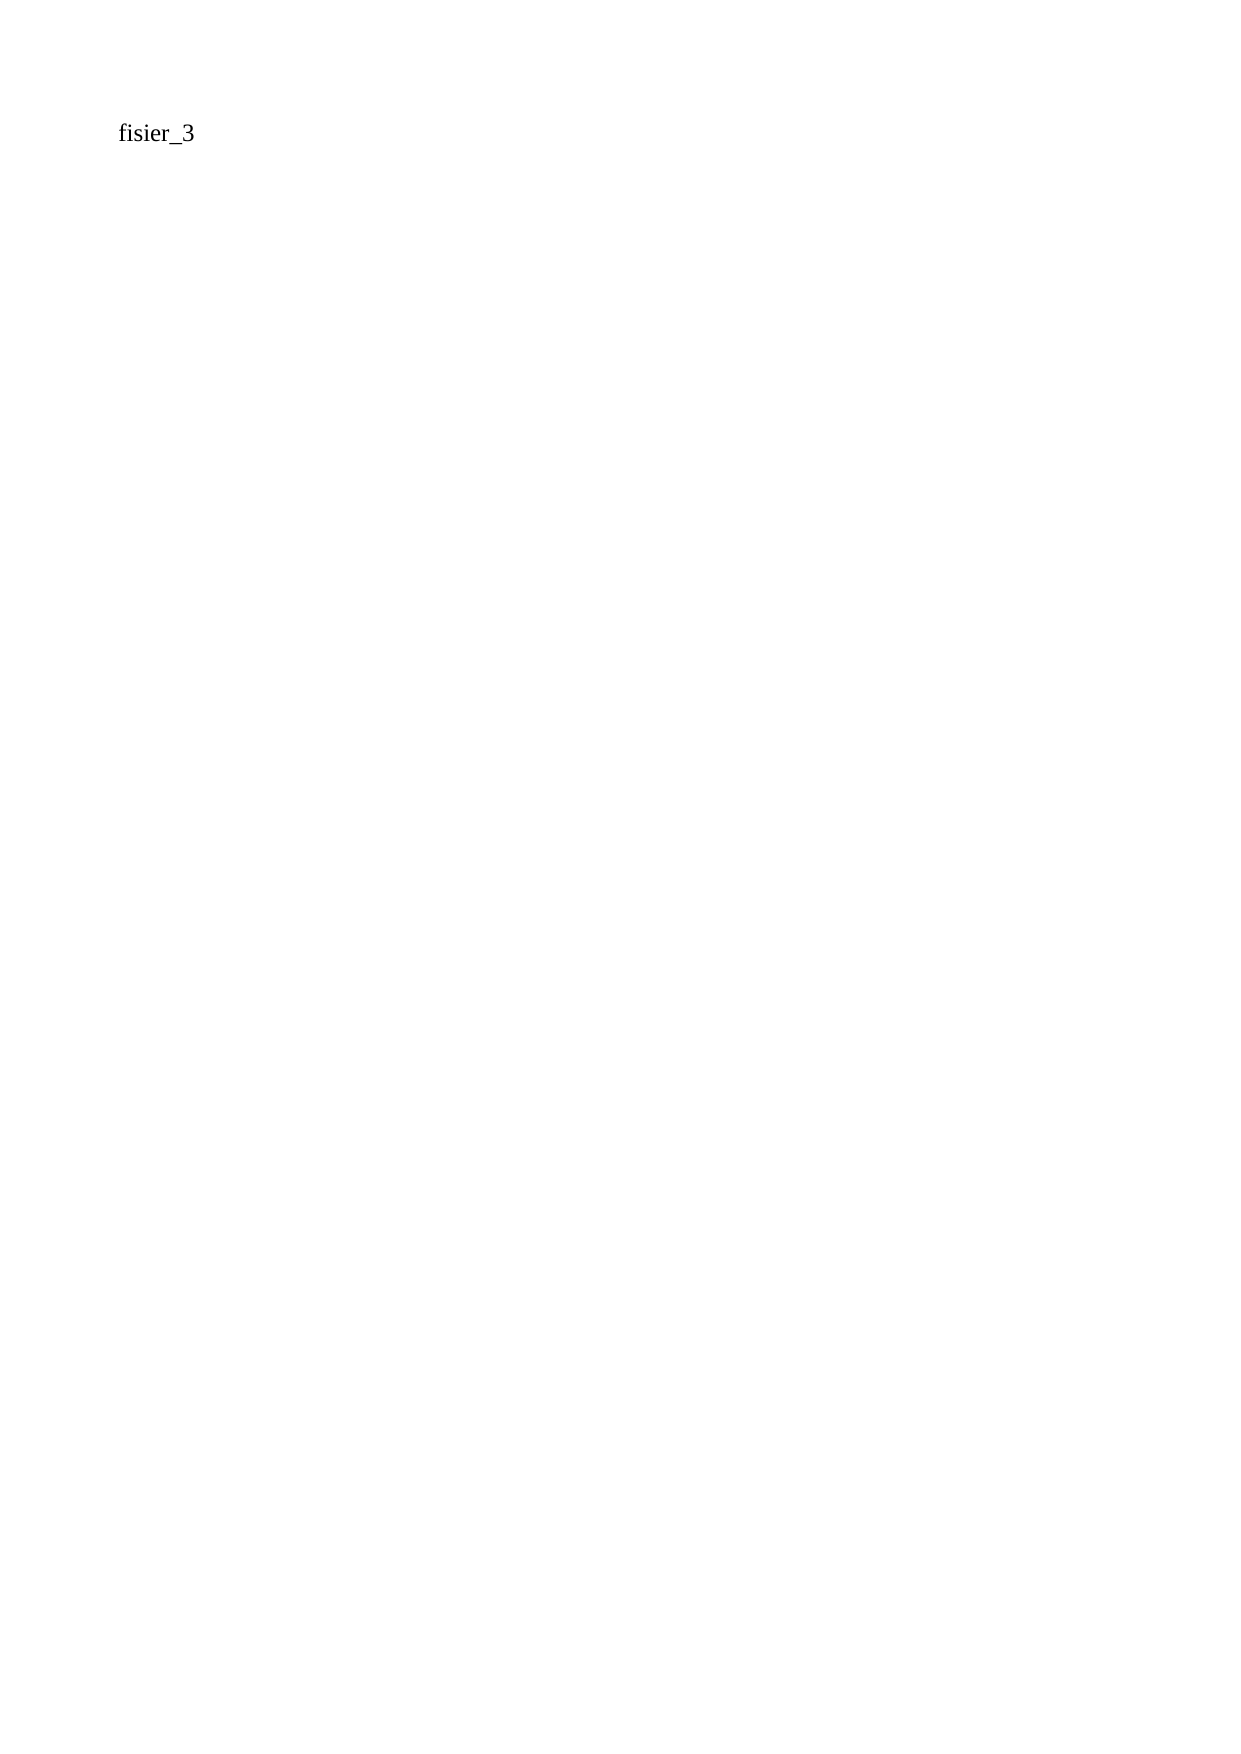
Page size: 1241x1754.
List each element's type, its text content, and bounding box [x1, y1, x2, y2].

text fisier_3 [118, 118, 1122, 147]
